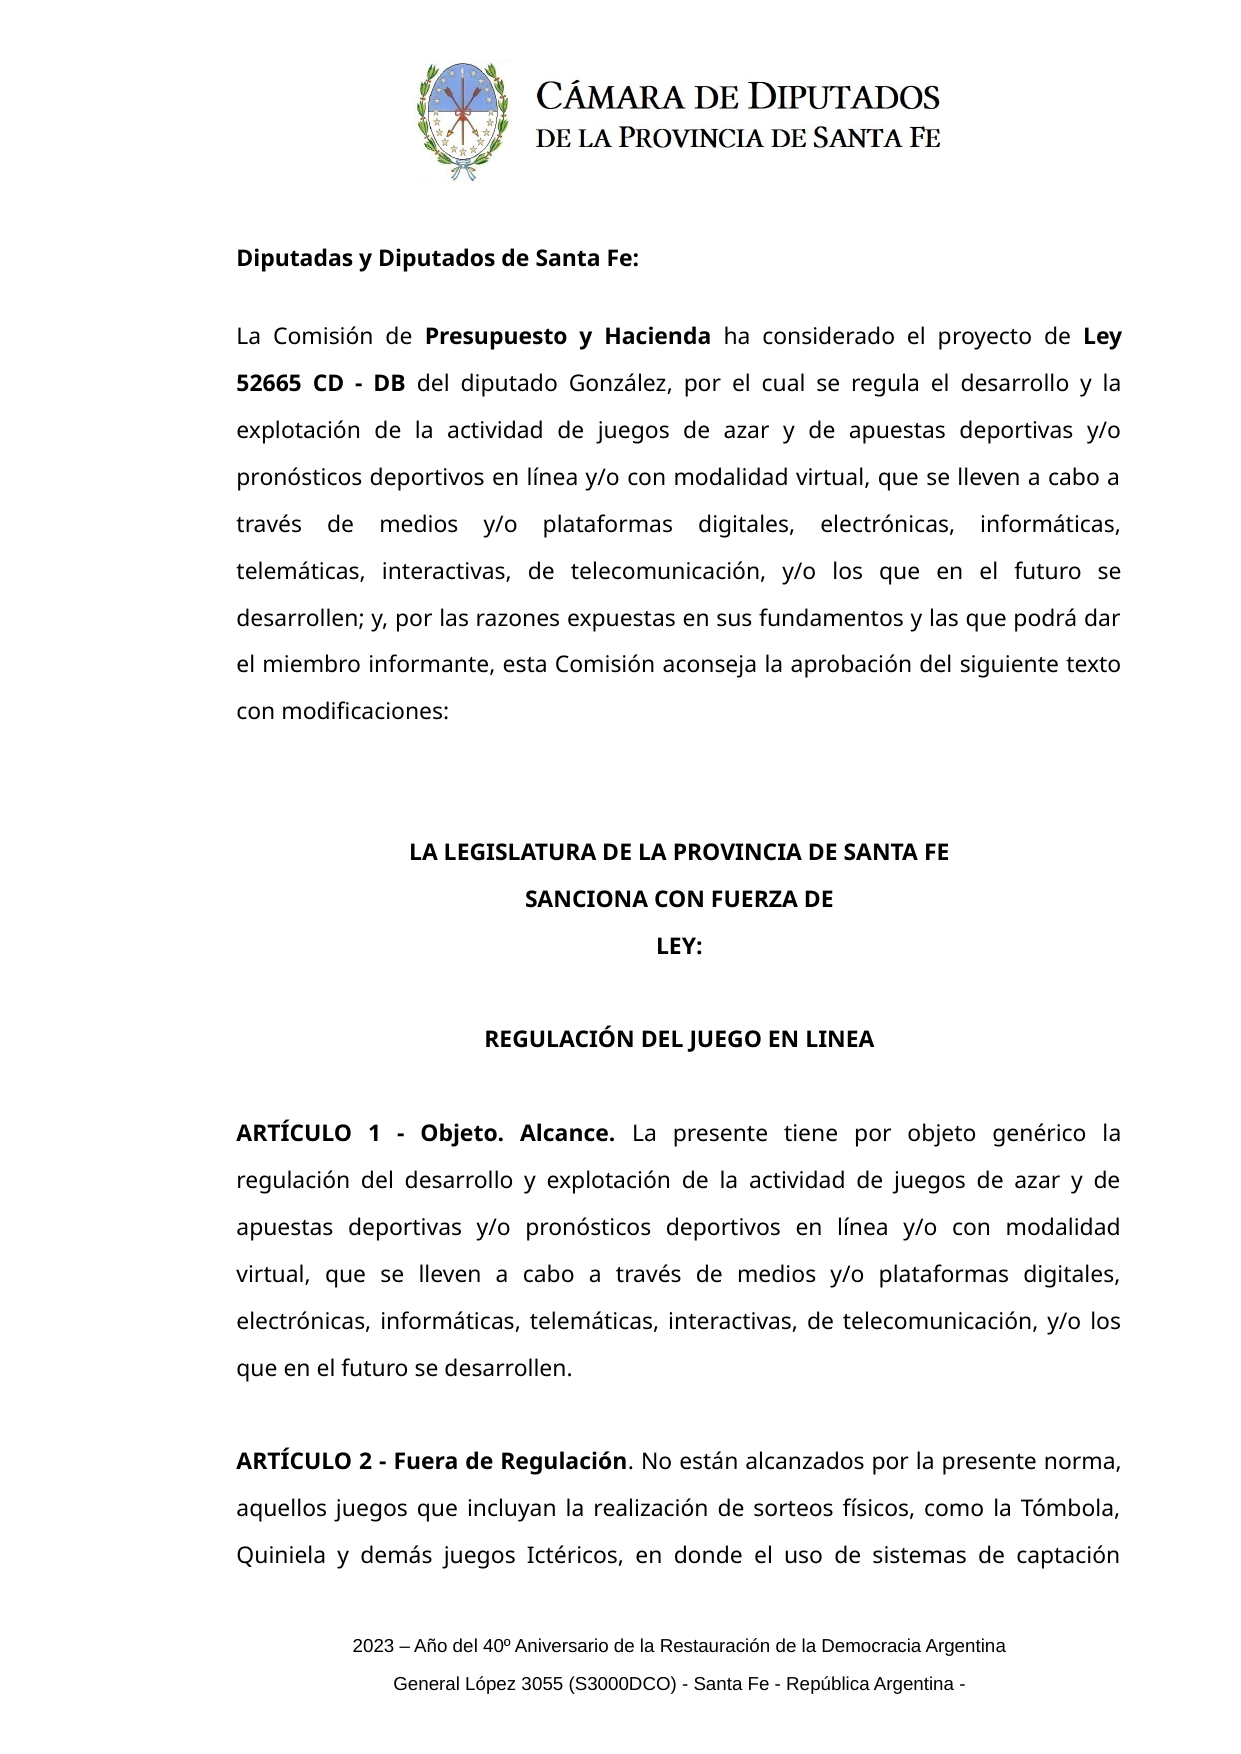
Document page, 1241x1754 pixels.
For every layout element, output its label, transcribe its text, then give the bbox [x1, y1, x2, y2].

text SANCIONA CON FUERZA DE [236, 883, 1122, 914]
text La Comisión de Presupuesto y Hacienda ha considerado el proyecto de Ley 52665 CD - DB del diputado González, por el cual se regula el desarrollo y la explotación de la actividad de juegos de azar y de apuestas deportivas y/o pronósticos deportivos en línea y/o con modalidad virtual, que se lleven a cabo a través de medios y/o plataformas digitales, electrónicas, informáticas, telemáticas, interactivas, de telecomunicación, y/o los que en el futuro se desarrollen; y, por las razones expuestas en sus fundamentos y las que podrá dar el miembro informante, esta Comisión aconseja la aprobación del siguiente texto con modificaciones: [236, 320, 1122, 727]
text ARTÍCULO 2 - Fuera de Regulación. No están alcanzados por la presente norma, aquellos juegos que incluyan la realización de sorteos físicos, como la Tómbola, Quiniela y demás juegos Ictéricos, en donde el uso de sistemas de captación [236, 1445, 1122, 1570]
text LEY: [236, 930, 1122, 961]
text Diputadas y Diputados de Santa Fe: [236, 242, 1122, 273]
text REGULACIÓN DEL JUEGO EN LINEA [236, 1023, 1122, 1055]
picture [413, 59, 945, 183]
text LA LEGISLATURA DE LA PROVINCIA DE SANTA FE [236, 836, 1122, 867]
text ARTÍCULO 1 - Objeto. Alcance. La presente tiene por objeto genérico la regulación del desarrollo y explotación de la actividad de juegos de azar y de apuestas deportivas y/o pronósticos deportivos en línea y/o con modalidad virtual, que se lleven a cabo a través de medios y/o plataformas digitales, electrónicas, informáticas, telemáticas, interactivas, de telecomunicación, y/o los que en el futuro se desarrollen. [236, 1117, 1122, 1383]
